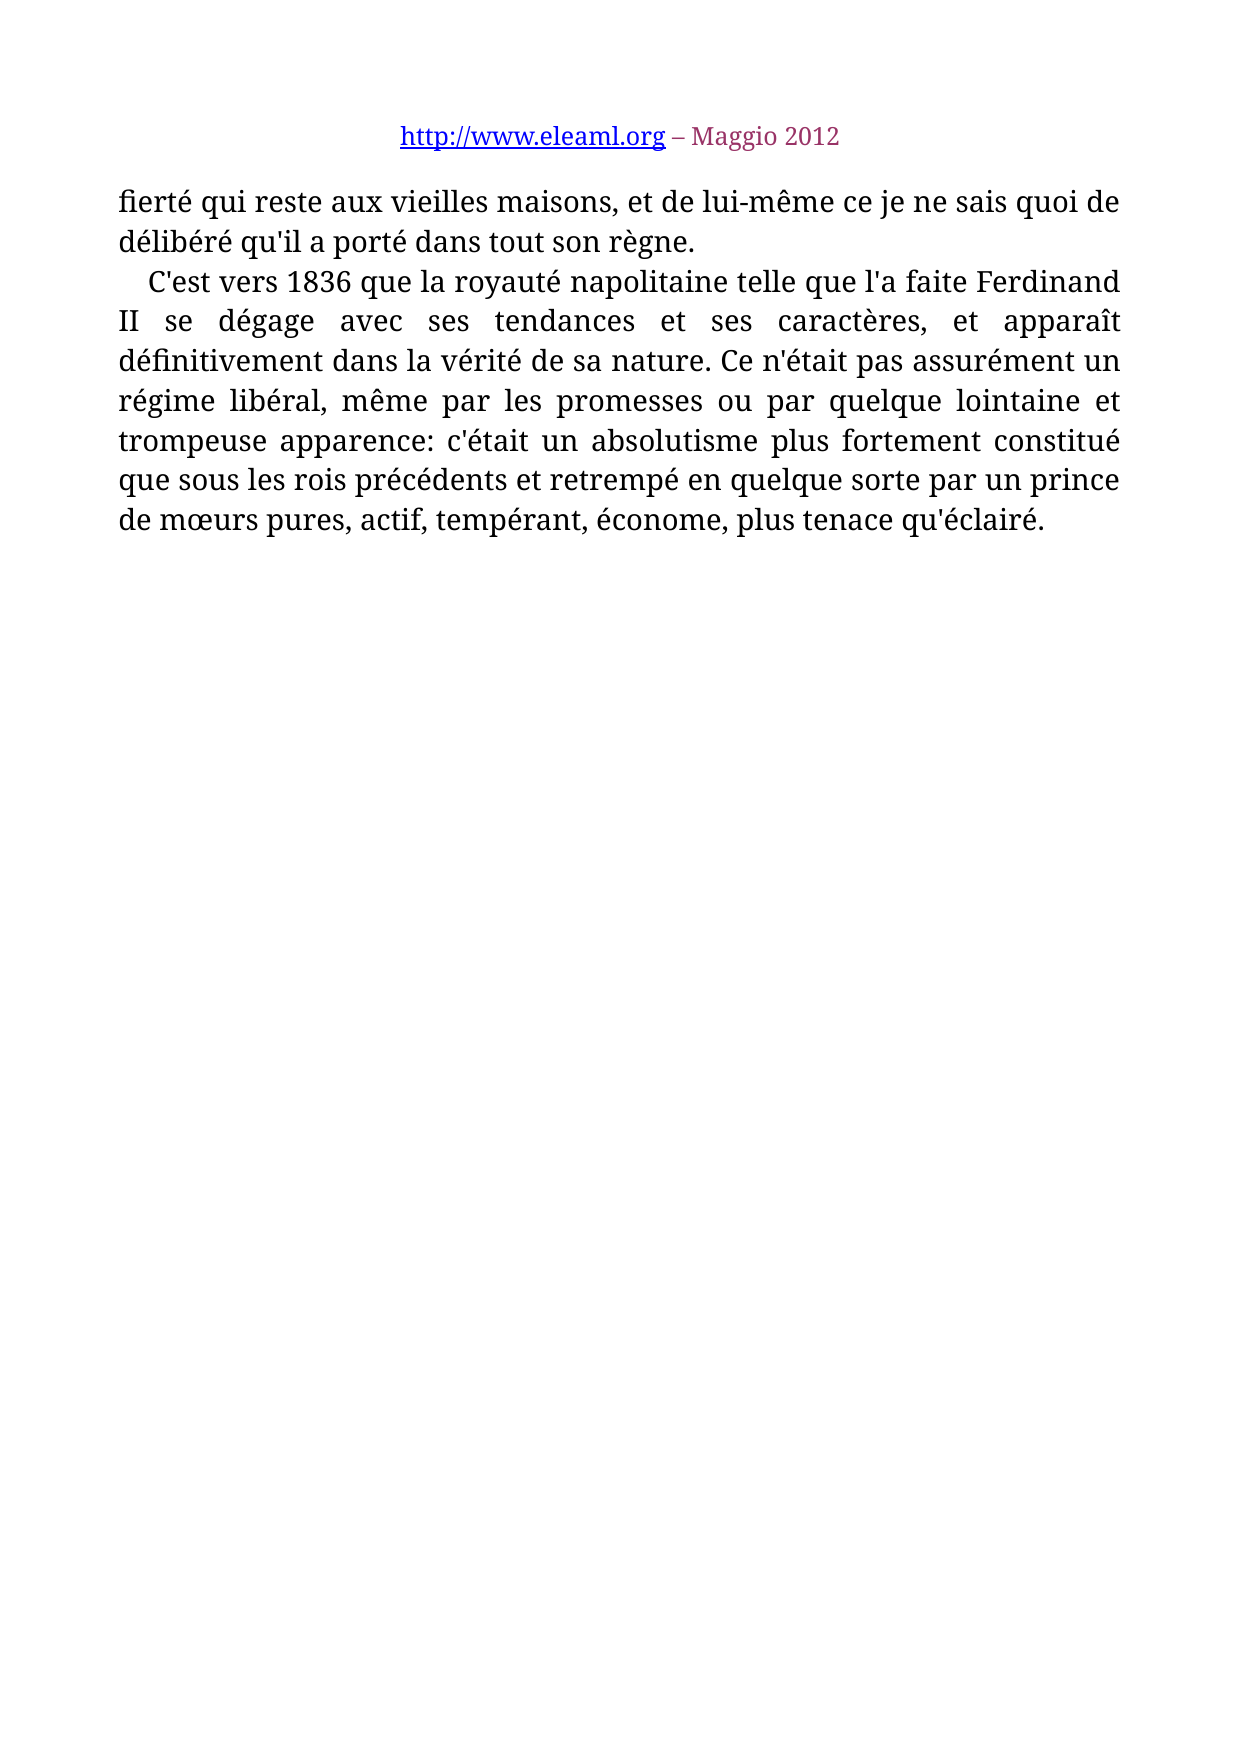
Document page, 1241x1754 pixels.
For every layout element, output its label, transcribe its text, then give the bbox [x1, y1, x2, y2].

text fierté qui reste aux vieilles maisons, et de lui-même ce je ne sais quoi de délibéré qu'il a porté dans tout son règne. [118, 182, 1122, 261]
text C'est vers 1836 que la royauté napolitaine telle que l'a faite Ferdinand II se dégage avec ses tendances et ses caractères, et apparaît définitivement dans la vérité de sa nature. Ce n'était pas assurément un régime libéral, même par les promesses ou par quelque lointaine et trompeuse apparence: c'était un absolutisme plus fortement constitué que sous les rois précédents et retrempé en quelque sorte par un prince de mœurs pures, actif, tempérant, économe, plus tenace qu'éclairé. [118, 261, 1122, 539]
